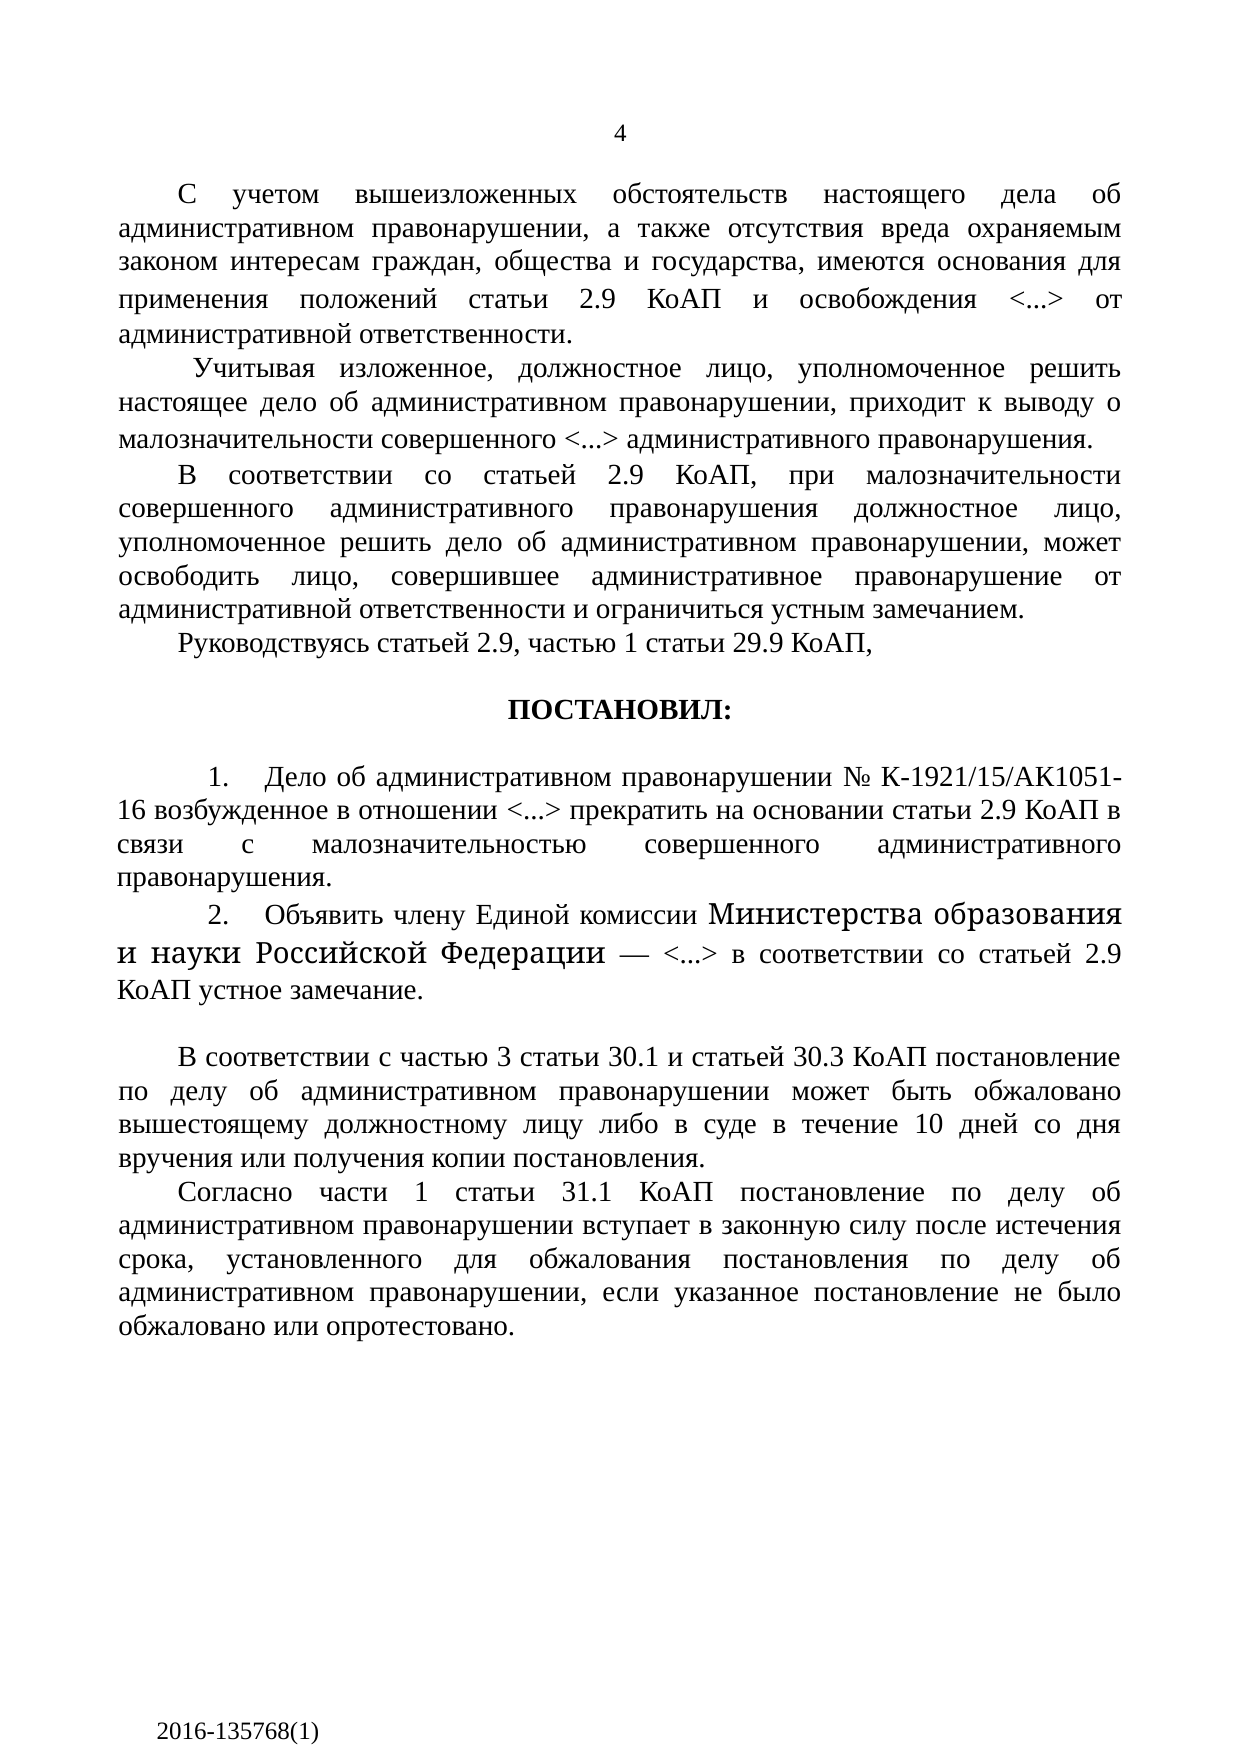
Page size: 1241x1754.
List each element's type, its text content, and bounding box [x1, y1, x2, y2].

text Руководствуясь статьей 2.9, частью 1 статьи 29.9 КоАП, [118, 625, 1122, 658]
text ПОСТАНОВИЛ: [118, 692, 1122, 725]
text В соответствии со статьей 2.9 КоАП, при малозначительности совершенного административного правонарушения должностное лицо, уполномоченное решить дело об административном правонарушении, может освободить лицо, совершившее административное правонарушение от административной ответственности и ограничиться устным замечанием. [118, 457, 1122, 625]
list Объявить члену Единой комиссии Министерства образования и науки Российской Федерации — <...> в соответствии со статьей 2.9 КоАП устное замечание. [117, 893, 1122, 1006]
text Согласно части 1 статьи 31.1 КоАП постановление по делу об административном правонарушении вступает в законную силу после истечения срока, установленного для обжалования постановления по делу об административном правонарушении, если указанное постановление не было обжаловано или опротестовано. [118, 1174, 1122, 1341]
text С учетом вышеизложенных обстоятельств настоящего дела об административном правонарушении, а также отсутствия вреда охраняемым законом интересам граждан, общества и государства, имеются основания для применения положений статьи 2.9 КоАП и освобождения <...> от административной ответственности. Учитывая изложенное, должностное лицо, уполномоченное решить настоящее дело об административном правонарушении, приходит к выводу о малозначительности совершенного <...> административного правонарушения. [118, 176, 1122, 457]
list Дело об административном правонарушении № К-1921/15/АК1051-16 возбужденное в отношении <...> прекратить на основании статьи 2.9 КоАП в связи с малозначительностью совершенного административного правонарушения. [117, 759, 1122, 893]
text В соответствии с частью 3 статьи 30.1 и статьей 30.3 КоАП постановление по делу об административном правонарушении может быть обжаловано вышестоящему должностному лицу либо в суде в течение 10 дней со дня вручения или получения копии постановления. [118, 1039, 1122, 1174]
